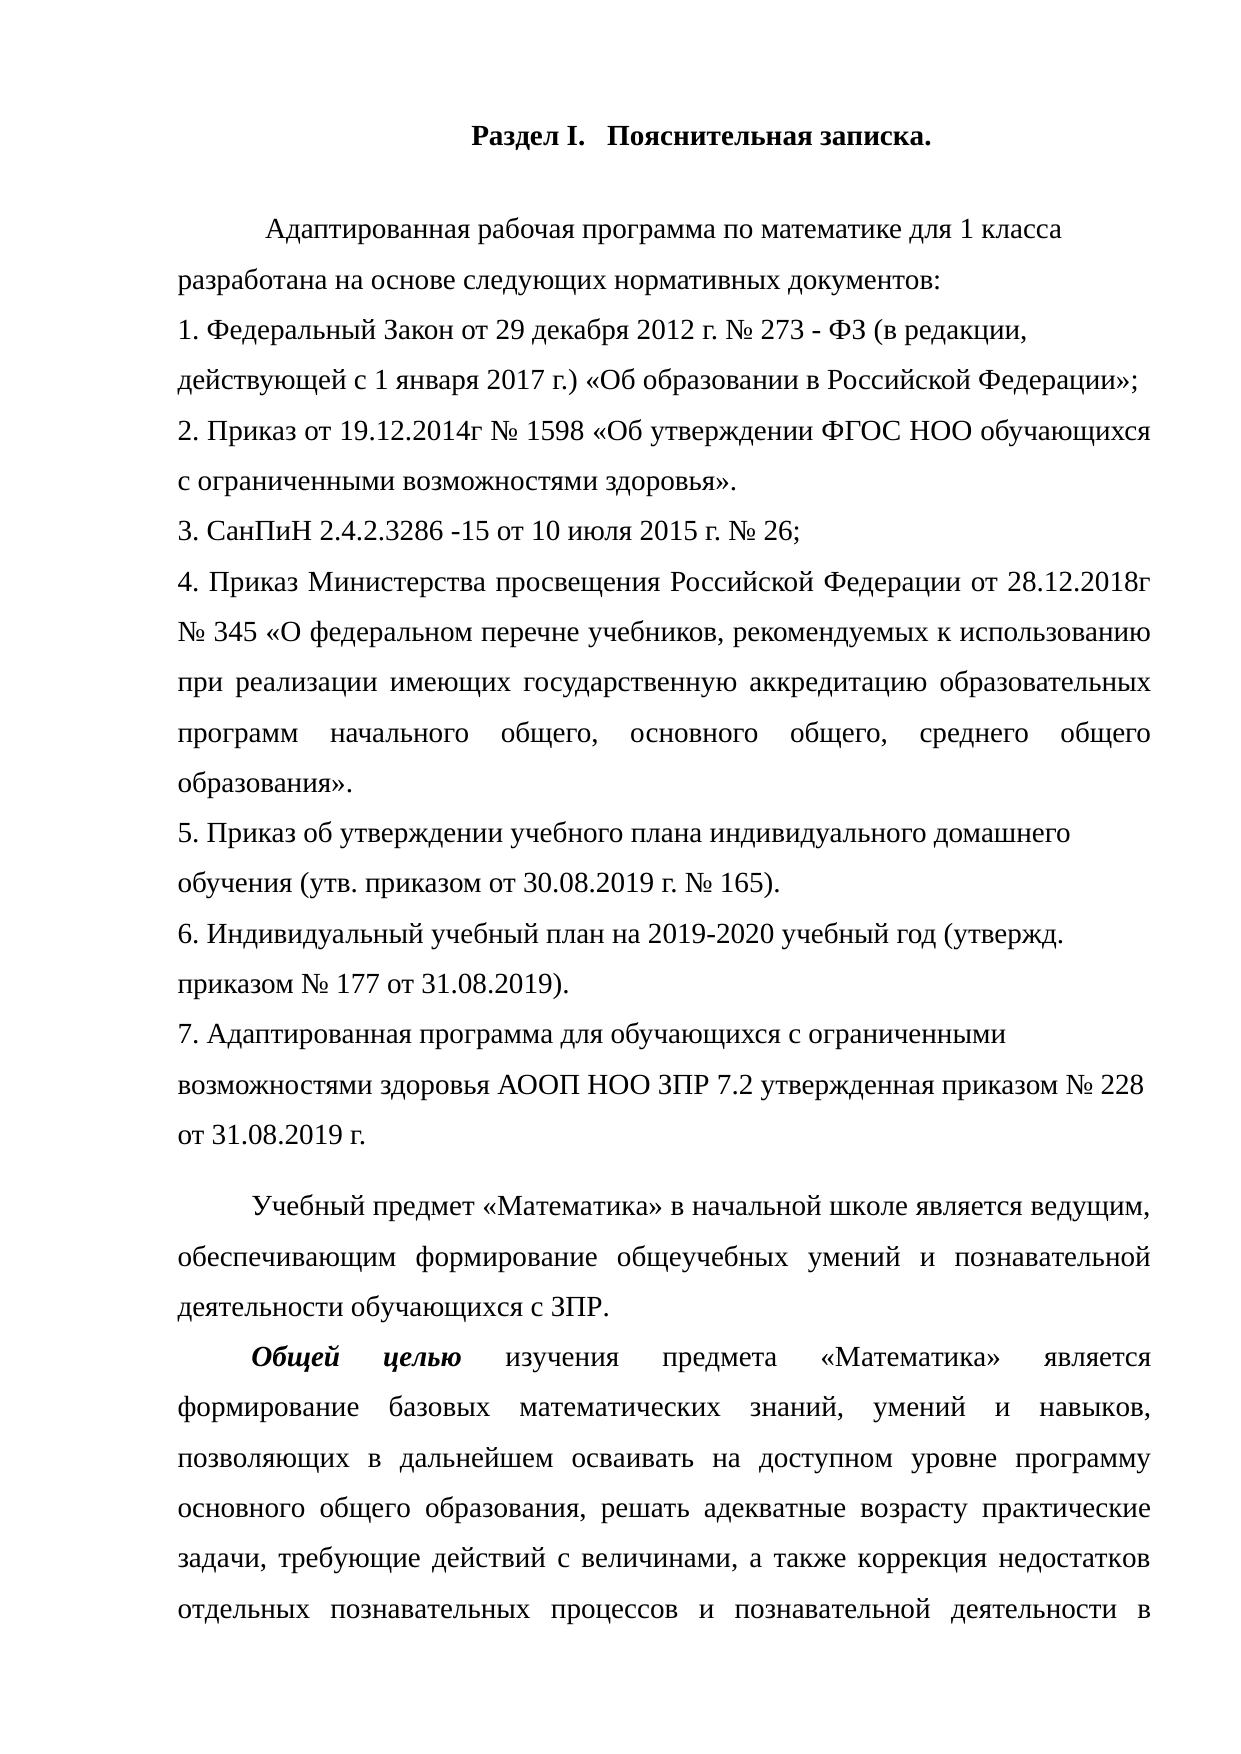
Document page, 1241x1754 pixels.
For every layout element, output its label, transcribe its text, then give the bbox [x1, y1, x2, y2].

text 2. Приказ от 19.12.2014г № 1598 «Об утверждении ФГОС НОО обучающихся с ограниченными возможностями здоровья». [177, 413, 1152, 497]
text Раздел I. Пояснительная записка. [177, 118, 1152, 152]
text 4. Приказ Министерства просвещения Российской Федерации от 28.12.2018г № 345 «О федеральном перечне учебников, рекомендуемых к использованию при реализации имеющих государственную аккредитацию образовательных программ начального общего, основного общего, среднего общего образования». [177, 564, 1152, 798]
text Общей целью изучения предмета «Математика» является формирование базовых математических знаний, умений и навыков, позволяющих в дальнейшем осваивать на доступном уровне программу основного общего образования, решать адекватные возрасту практические задачи, требующие действий с величинами, а также коррекция недостатков отдельных познавательных процессов и познавательной деятельности в [177, 1339, 1152, 1624]
text 3. СанПиН 2.4.2.3286 -15 от 10 июля 2015 г. № 26; [177, 513, 1152, 547]
text Адаптированная рабочая программа по математике для 1 класса разработана на основе следующих нормативных документов: 1. Федеральный Закон от 29 декабря 2012 г. № 273 - ФЗ (в редакции, действующей с 1 января 2017 г.) «Об образовании в Российской Федерации»; [177, 212, 1152, 396]
text 5. Приказ об утверждении учебного плана индивидуального домашнего обучения (утв. приказом от 30.08.2019 г. № 165). 6. Индивидуальный учебный план на 2019-2020 учебный год (утвержд. приказом № 177 от 31.08.2019). 7. Адаптированная программа для обучающихся с ограниченными возможностями здоровья АООП НОО ЗПР 7.2 утвержденная приказом № 228 от 31.08.2019 г. [177, 815, 1152, 1151]
text Учебный предмет «Математика» в начальной школе является ведущим, обеспечивающим формирование общеучебных умений и познавательной деятельности обучающихся с ЗПР. [177, 1188, 1152, 1322]
